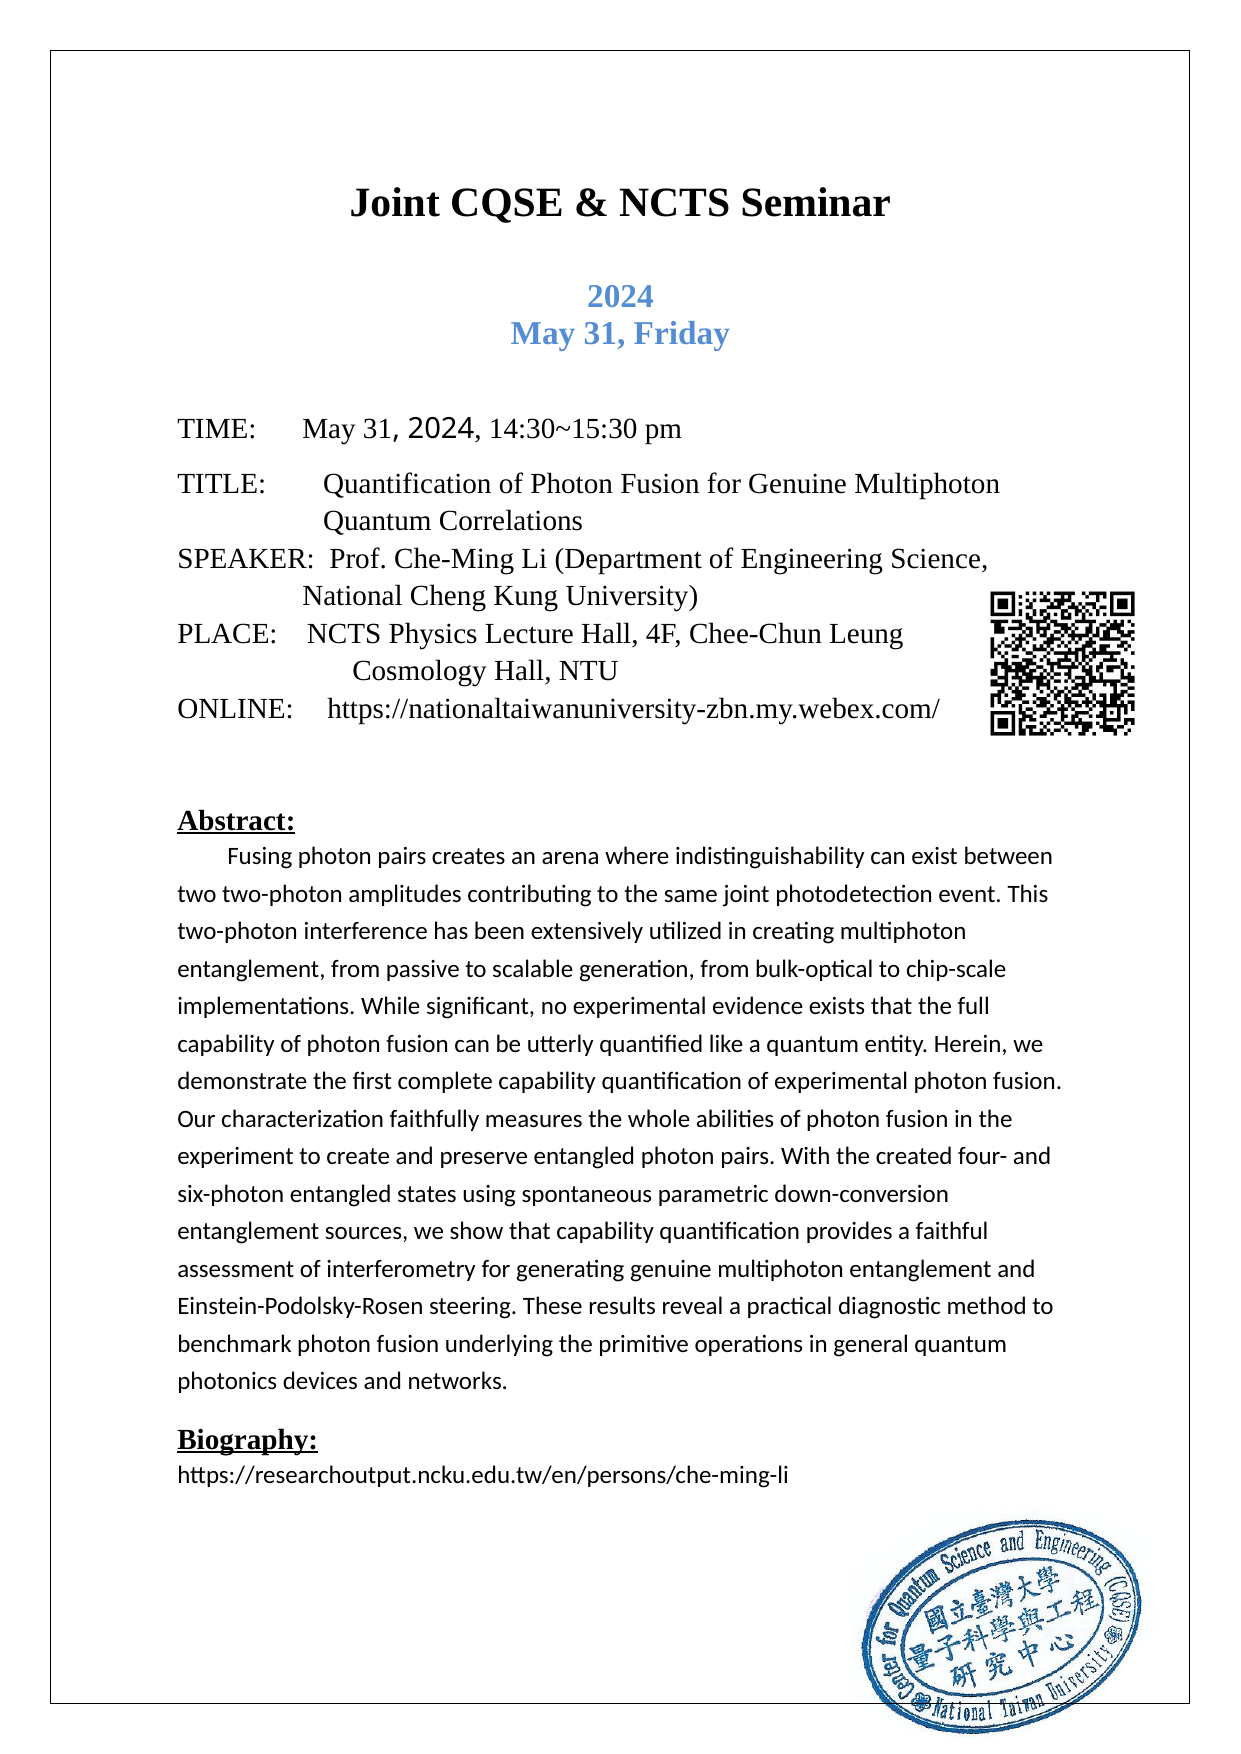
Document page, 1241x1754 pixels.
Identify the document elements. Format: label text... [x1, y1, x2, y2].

text May 31, Friday [177, 314, 1063, 352]
text 2024 [177, 277, 1063, 314]
text PLACE: NCTS Physics Lecture Hall, 4F, Chee-Chun Leung Cosmology Hall, NTU [177, 614, 987, 689]
text ONLINE: https://nationaltaiwanuniversity-zbn.my.webex.com/ [177, 689, 987, 727]
picture [850, 1507, 1157, 1703]
picture [987, 588, 1138, 739]
text SPEAKER: Prof. Che-Ming Li (Department of Engineering Science, National Cheng Kung University) [177, 539, 1063, 614]
picture [850, 1704, 1157, 1754]
text TIME: May 31, 2024, 14:30~15:30 pm [177, 389, 1063, 464]
text Abstract: [177, 802, 1063, 839]
text TITLE: Quantification of Photon Fusion for Genuine Multiphoton Quantum Correlations [177, 464, 1063, 539]
text Joint CQSE & NCTS Seminar [177, 164, 1063, 239]
text Fusing photon pairs creates an arena where indistinguishability can exist between two two-photon amplitudes contributing to the same joint photodetection event. This two-photon interference has been extensively utilized in creating multiphoton entanglement, from passive to scalable generation, from bulk-optical to chip-scale implementations. While significant, no experimental evidence exists that the full capability of photon fusion can be utterly quantified like a quantum entity. Herein, we demonstrate the first complete capability quantification of experimental photon fusion. Our characterization faithfully measures the whole abilities of photon fusion in the experiment to create and preserve entangled photon pairs. With the created four- and six-photon entangled states using spontaneous parametric down-conversion entanglement sources, we show that capability quantification provides a faithful assessment of interferometry for generating genuine multiphoton entanglement and Einstein-Podolsky-Rosen steering. These results reveal a practical diagnostic method to benchmark photon fusion underlying the primitive operations in general quantum photonics devices and networks. [177, 839, 1063, 1402]
text https://researchoutput.ncku.edu.tw/en/persons/che-ming-li [177, 1458, 1063, 1496]
text Biography: [177, 1421, 1063, 1458]
